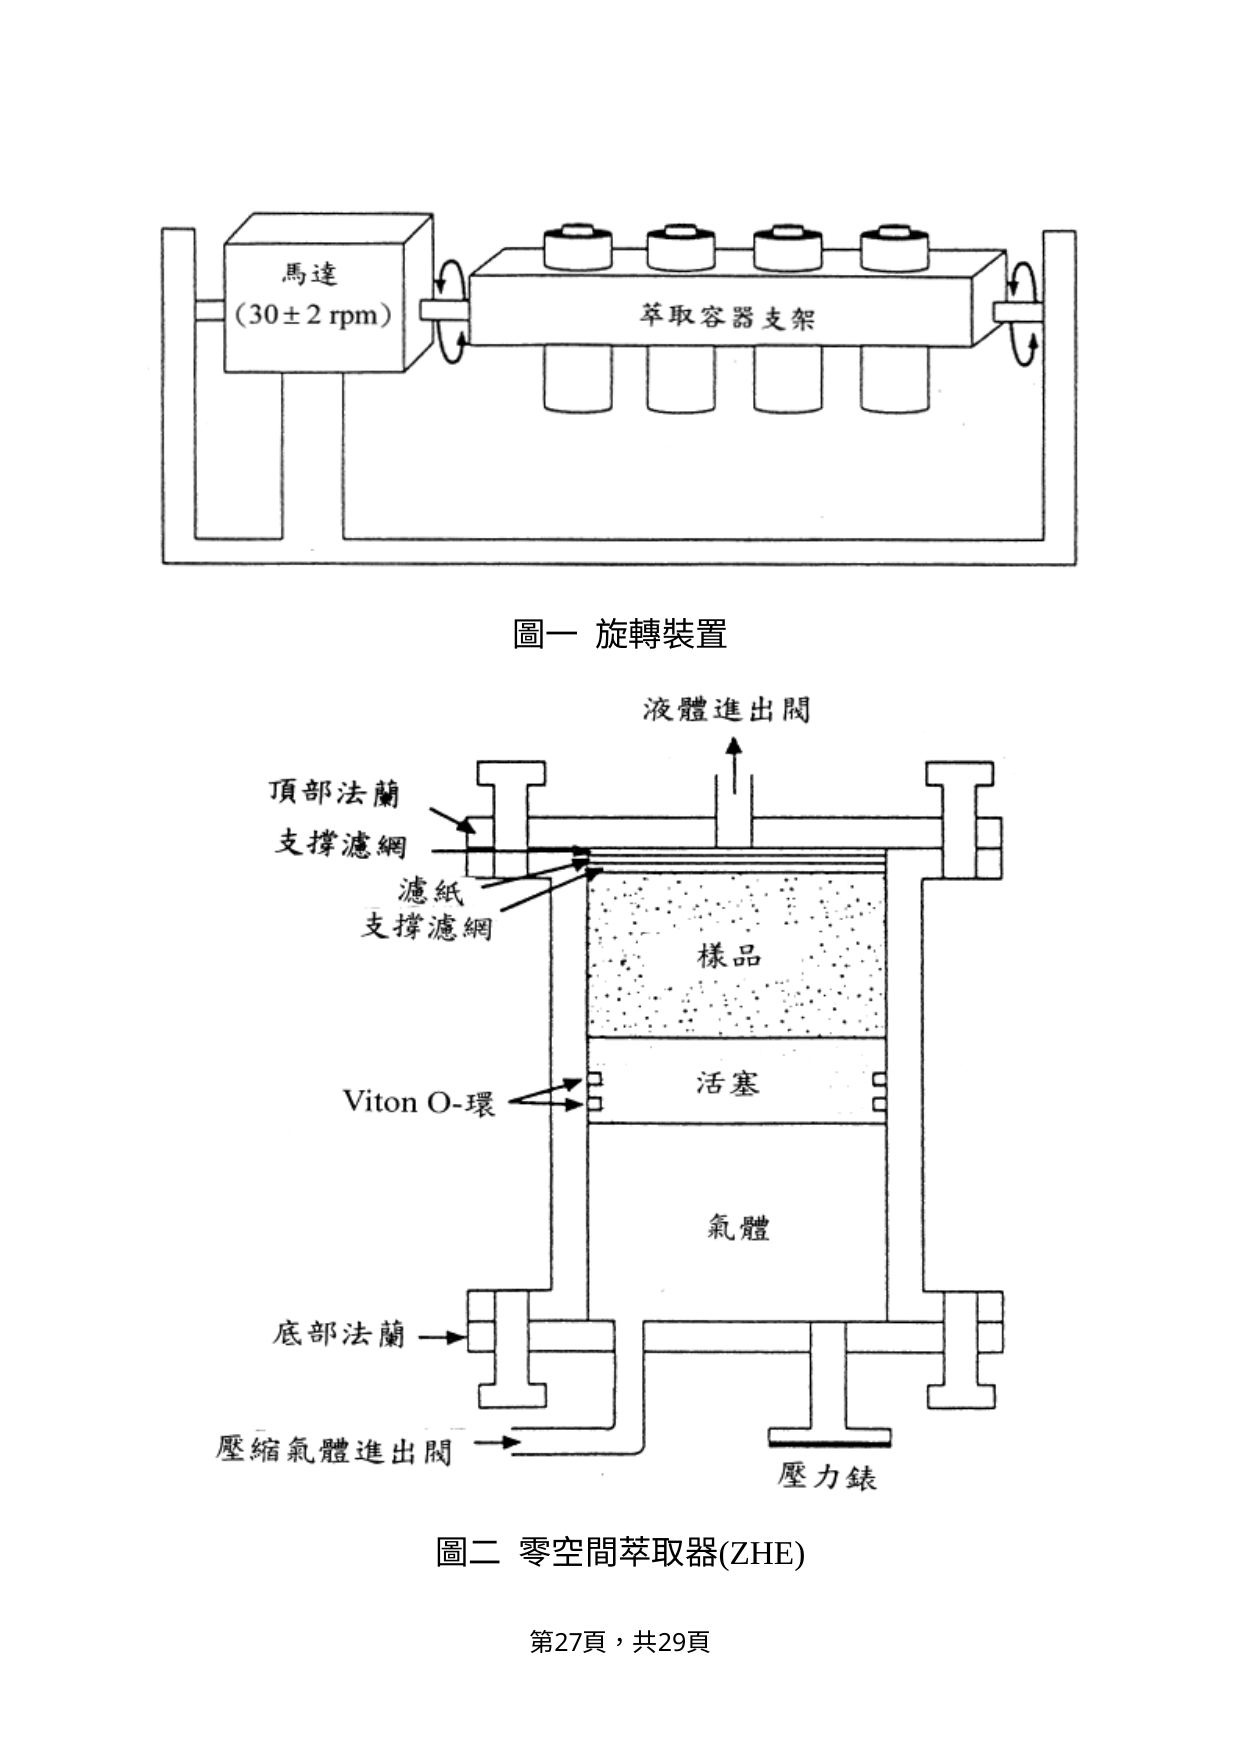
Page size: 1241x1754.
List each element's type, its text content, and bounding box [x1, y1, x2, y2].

picture [147, 177, 1093, 587]
text 圖一 旋轉裝置 [148, 607, 1092, 656]
text 圖二 零空間萃取器(ZHE) [148, 1525, 1092, 1574]
picture [208, 676, 1032, 1505]
